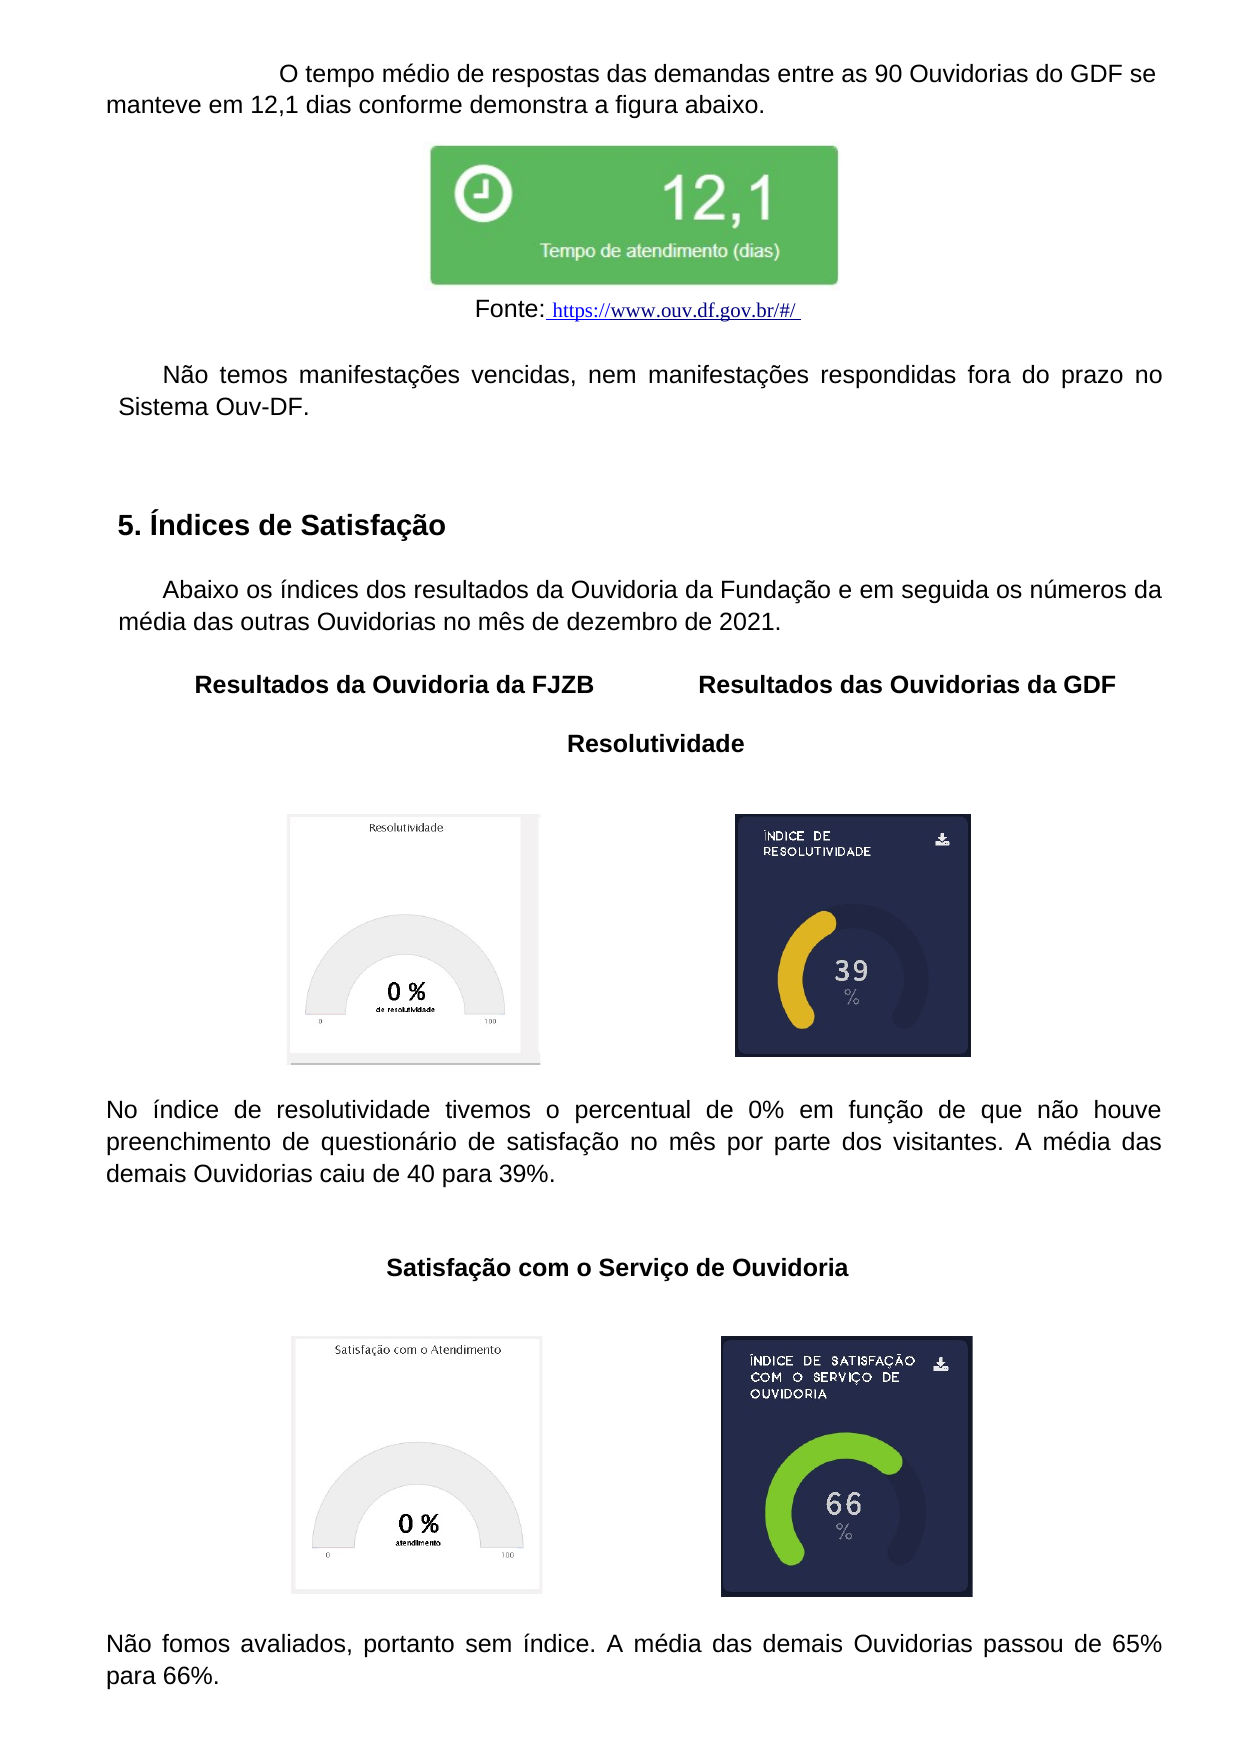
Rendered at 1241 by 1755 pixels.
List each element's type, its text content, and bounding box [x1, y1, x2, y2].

text Resultados da Ouvidoria da FJZB Resultados das Ouvidorias da GDF [106, 670, 1117, 699]
text Abaixo os índices dos resultados da Ouvidoria da Fundação e em seguida os números da média das outras Ouvidorias no mês de dezembro de 2021. [118, 575, 1164, 636]
text Não temos manifestações vencidas, nem manifestações respondidas fora do prazo no Sistema Ouv-DF. [118, 361, 1164, 421]
text Não fomos avaliados, portanto sem índice. A média das demais Ouvidorias passou de 65% para 66%. [106, 1629, 1164, 1690]
text Fonte: https://www.ouv.df.gov.br/#/ [106, 294, 1163, 323]
text manteve em 12,1 dias conforme demonstra a figura abaixo. [106, 90, 1164, 118]
text O tempo médio de respostas das demandas entre as 90 Ouvidorias do GDF se [106, 59, 1164, 88]
subtitle 5. Índices de Satisfação [117, 508, 1241, 542]
subtitle Resolutividade [106, 729, 1163, 758]
subtitle Satisfação com o Serviço de Ouvidoria [106, 1253, 1163, 1282]
text No índice de resolutividade tivemos o percentual de 0% em função de que não houve preenchimento de questionário de satisfação no mês por parte dos visitantes. A média das demais Ouvidorias caiu de 40 para 39%. [106, 1095, 1164, 1188]
